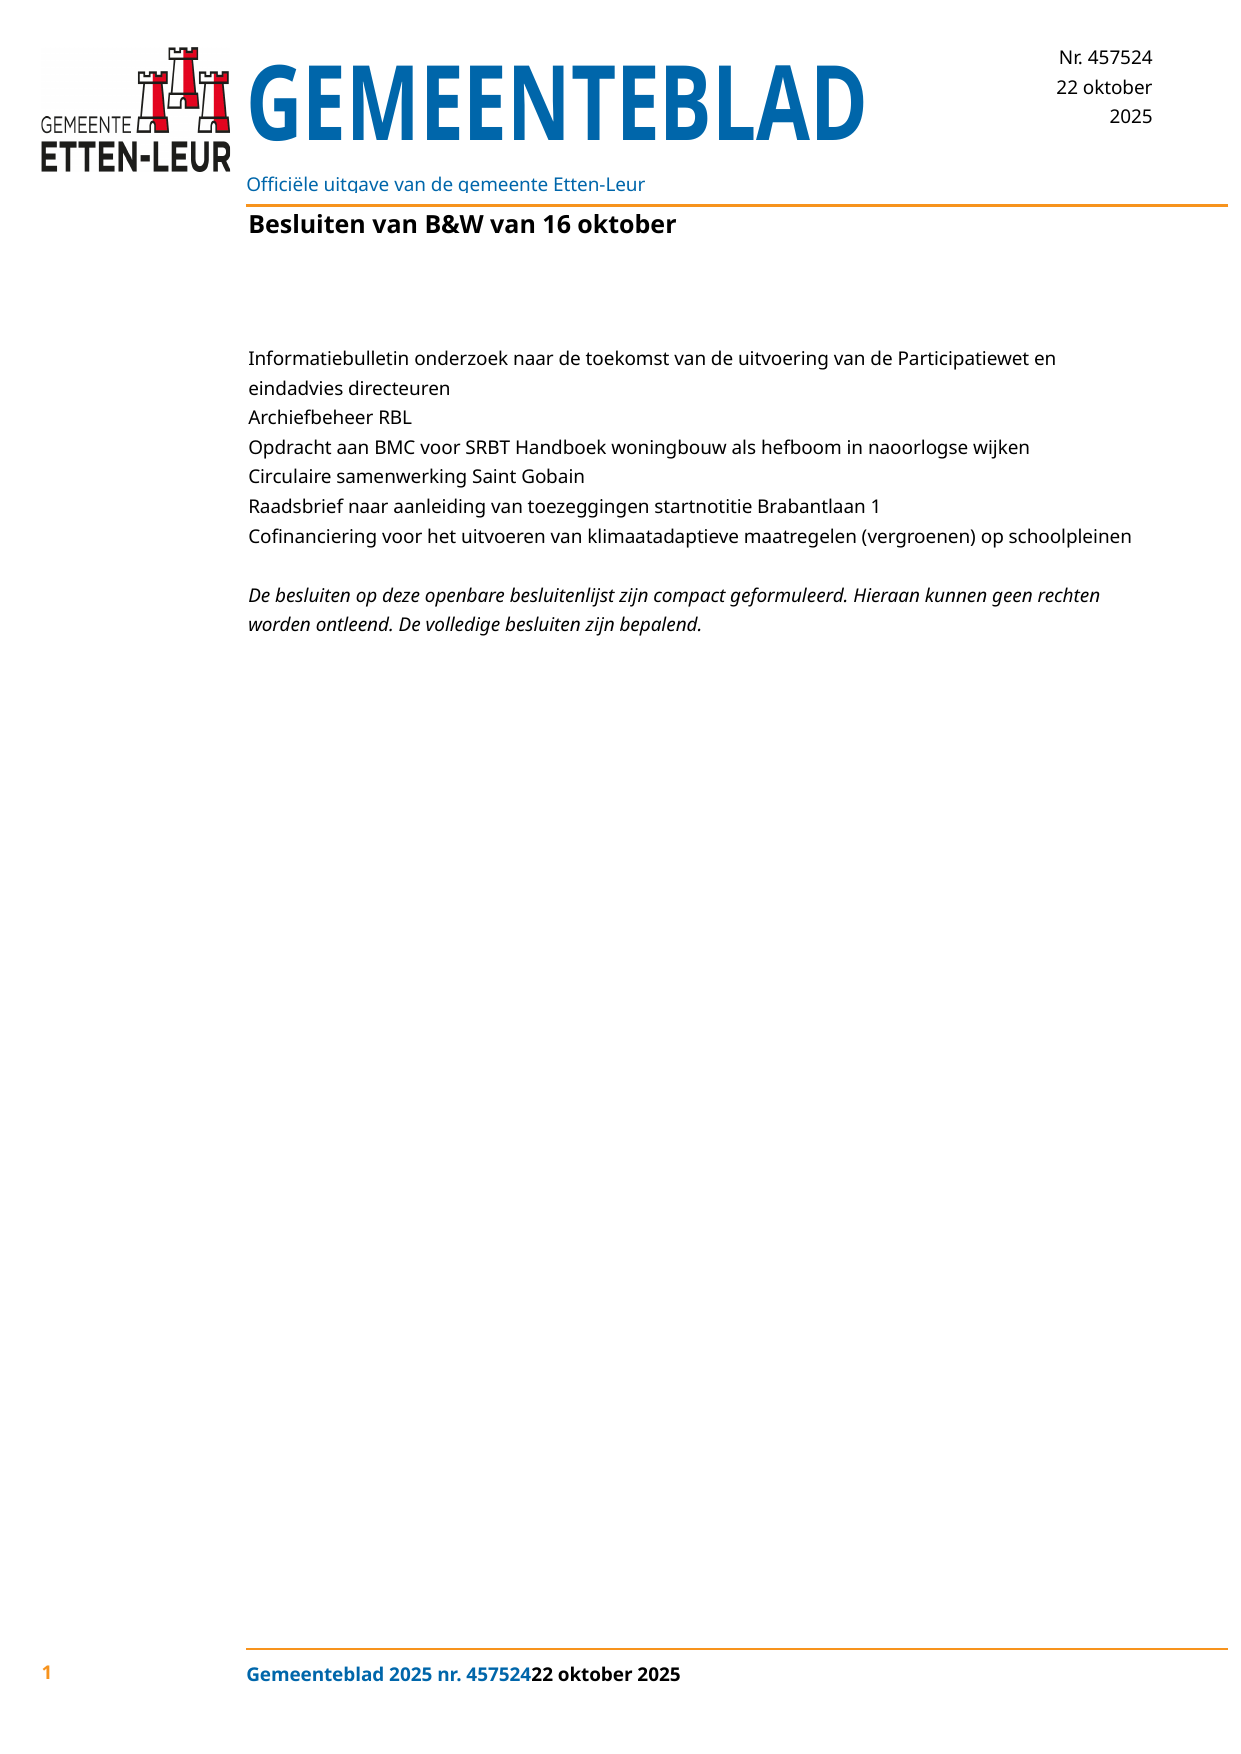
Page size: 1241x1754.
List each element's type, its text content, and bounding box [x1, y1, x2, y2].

text De besluiten op deze openbare besluitenlijst zijn compact geformuleerd. Hieraan kunnen geen rechten worden ontleend. De volledige besluiten zijn bepalend. [248, 582, 1152, 637]
text Raadsbrief naar aanleiding van toezeggingen startnotitie Brabantlaan 1 [248, 493, 1152, 519]
picture [41, 47, 231, 172]
text Opdracht aan BMC voor SRBT Handboek woningbouw als hefboom in naoorlogse wijken [248, 434, 1152, 460]
text Archiefbeheer RBL [248, 404, 1152, 430]
text Circulaire samenwerking Saint Gobain [248, 464, 1152, 489]
text Besluiten van B&W van 16 oktober [248, 207, 1152, 241]
text Cofinanciering voor het uitvoeren van klimaatadaptieve maatregelen (vergroenen) op schoolpleinen [248, 523, 1152, 548]
text Informatiebulletin onderzoek naar de toekomst van de uitvoering van de Participatiewet en eindadvies directeuren [248, 345, 1152, 401]
